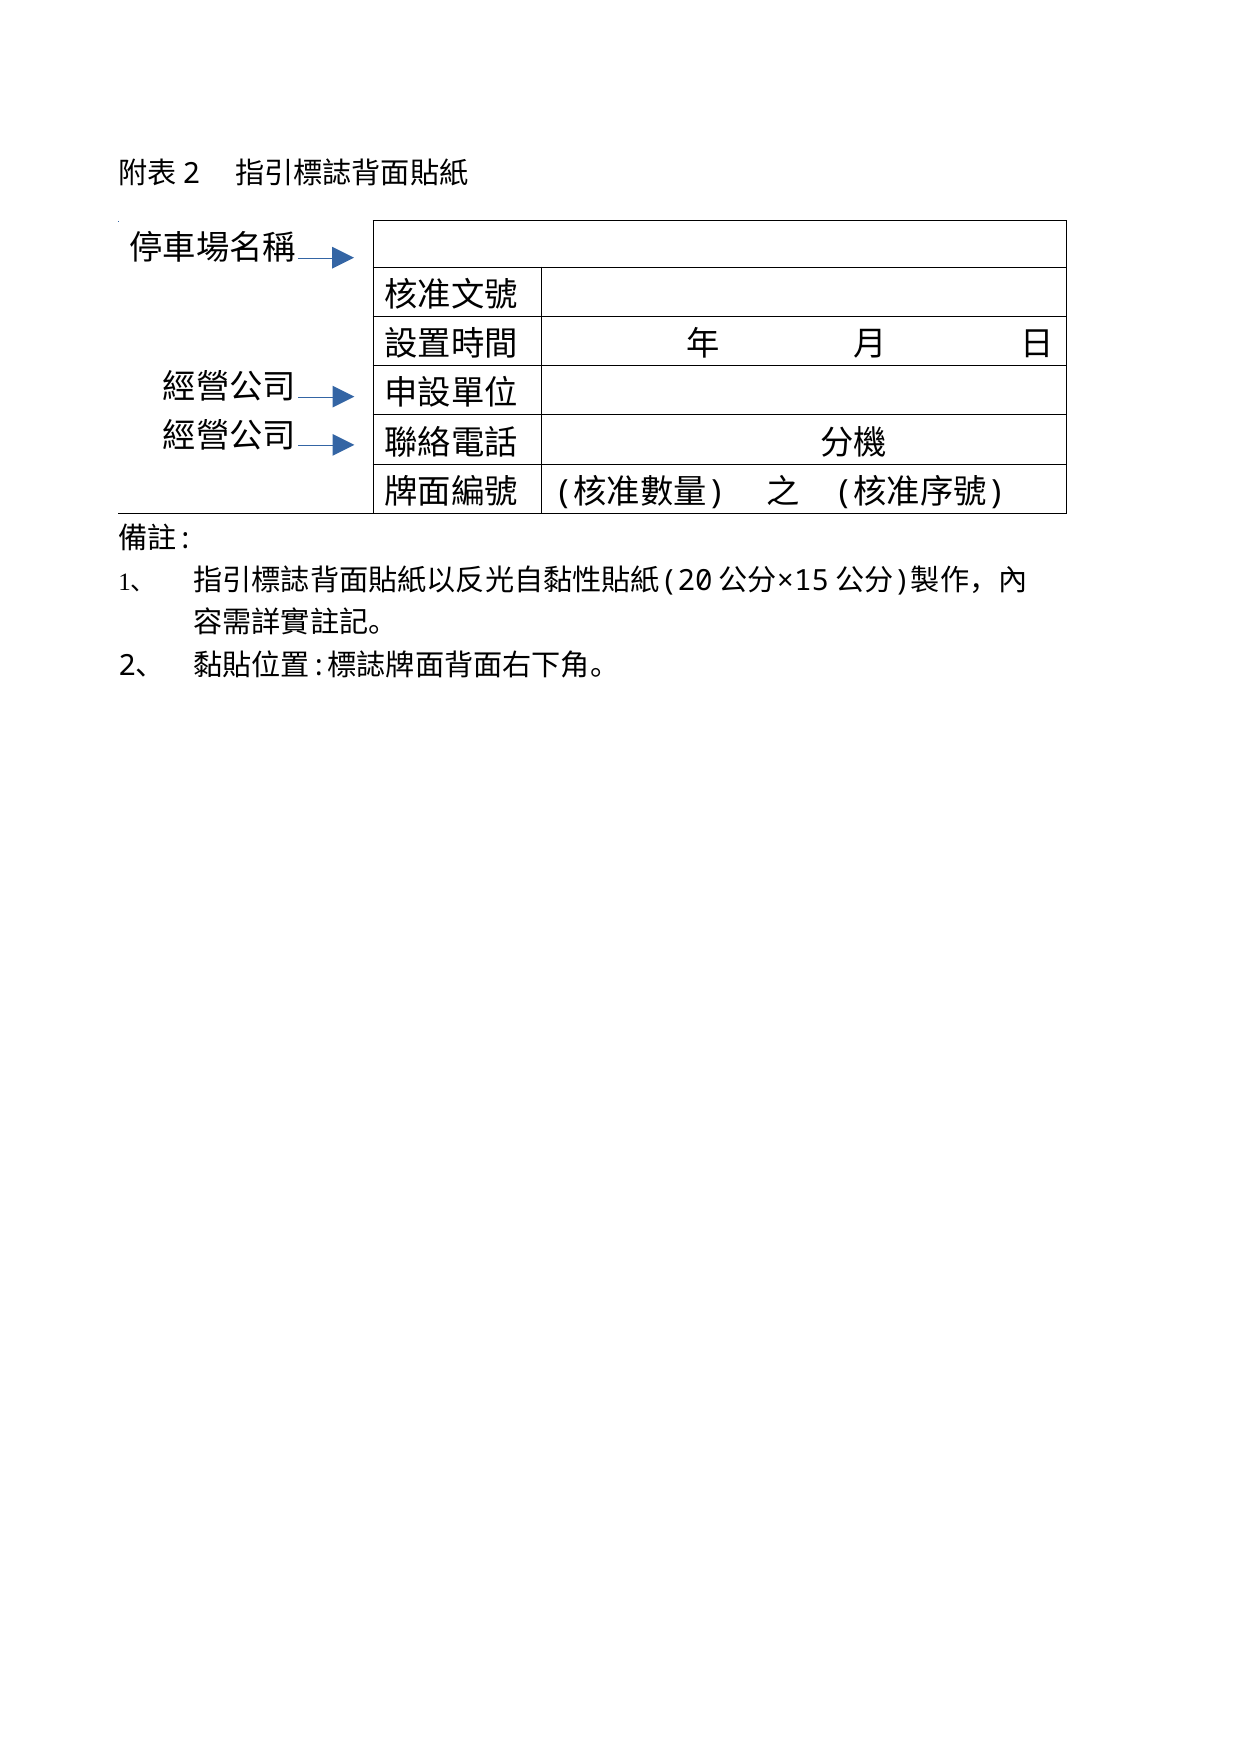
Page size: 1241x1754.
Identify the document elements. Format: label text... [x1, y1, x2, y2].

table_cell 申設單位 [374, 366, 541, 414]
table_header 停車場名稱 經營公司 經營公司 [118, 220, 373, 513]
table_cell [542, 268, 1066, 316]
list 黏貼位置:標誌牌面背面右下角。 [118, 641, 1053, 684]
table_cell 年 月 日 [542, 317, 1066, 365]
text 備註: [118, 514, 1053, 557]
table_cell [542, 366, 1066, 414]
table_header [374, 221, 1066, 267]
table_cell 分機 [542, 415, 1066, 464]
list 指引標誌背面貼紙以反光自黏性貼紙(20公分×15公分)製作，內容需詳實註記。 [118, 557, 1053, 641]
table_cell 聯絡電話 [374, 415, 541, 464]
text 附表2 指引標誌背面貼紙 [118, 150, 1053, 192]
table_cell 牌面編號 [374, 465, 541, 513]
table_cell 設置時間 [374, 317, 541, 365]
table_cell (核准數量) 之 (核准序號) [542, 465, 1066, 513]
table_cell 核准文號 [374, 268, 541, 316]
